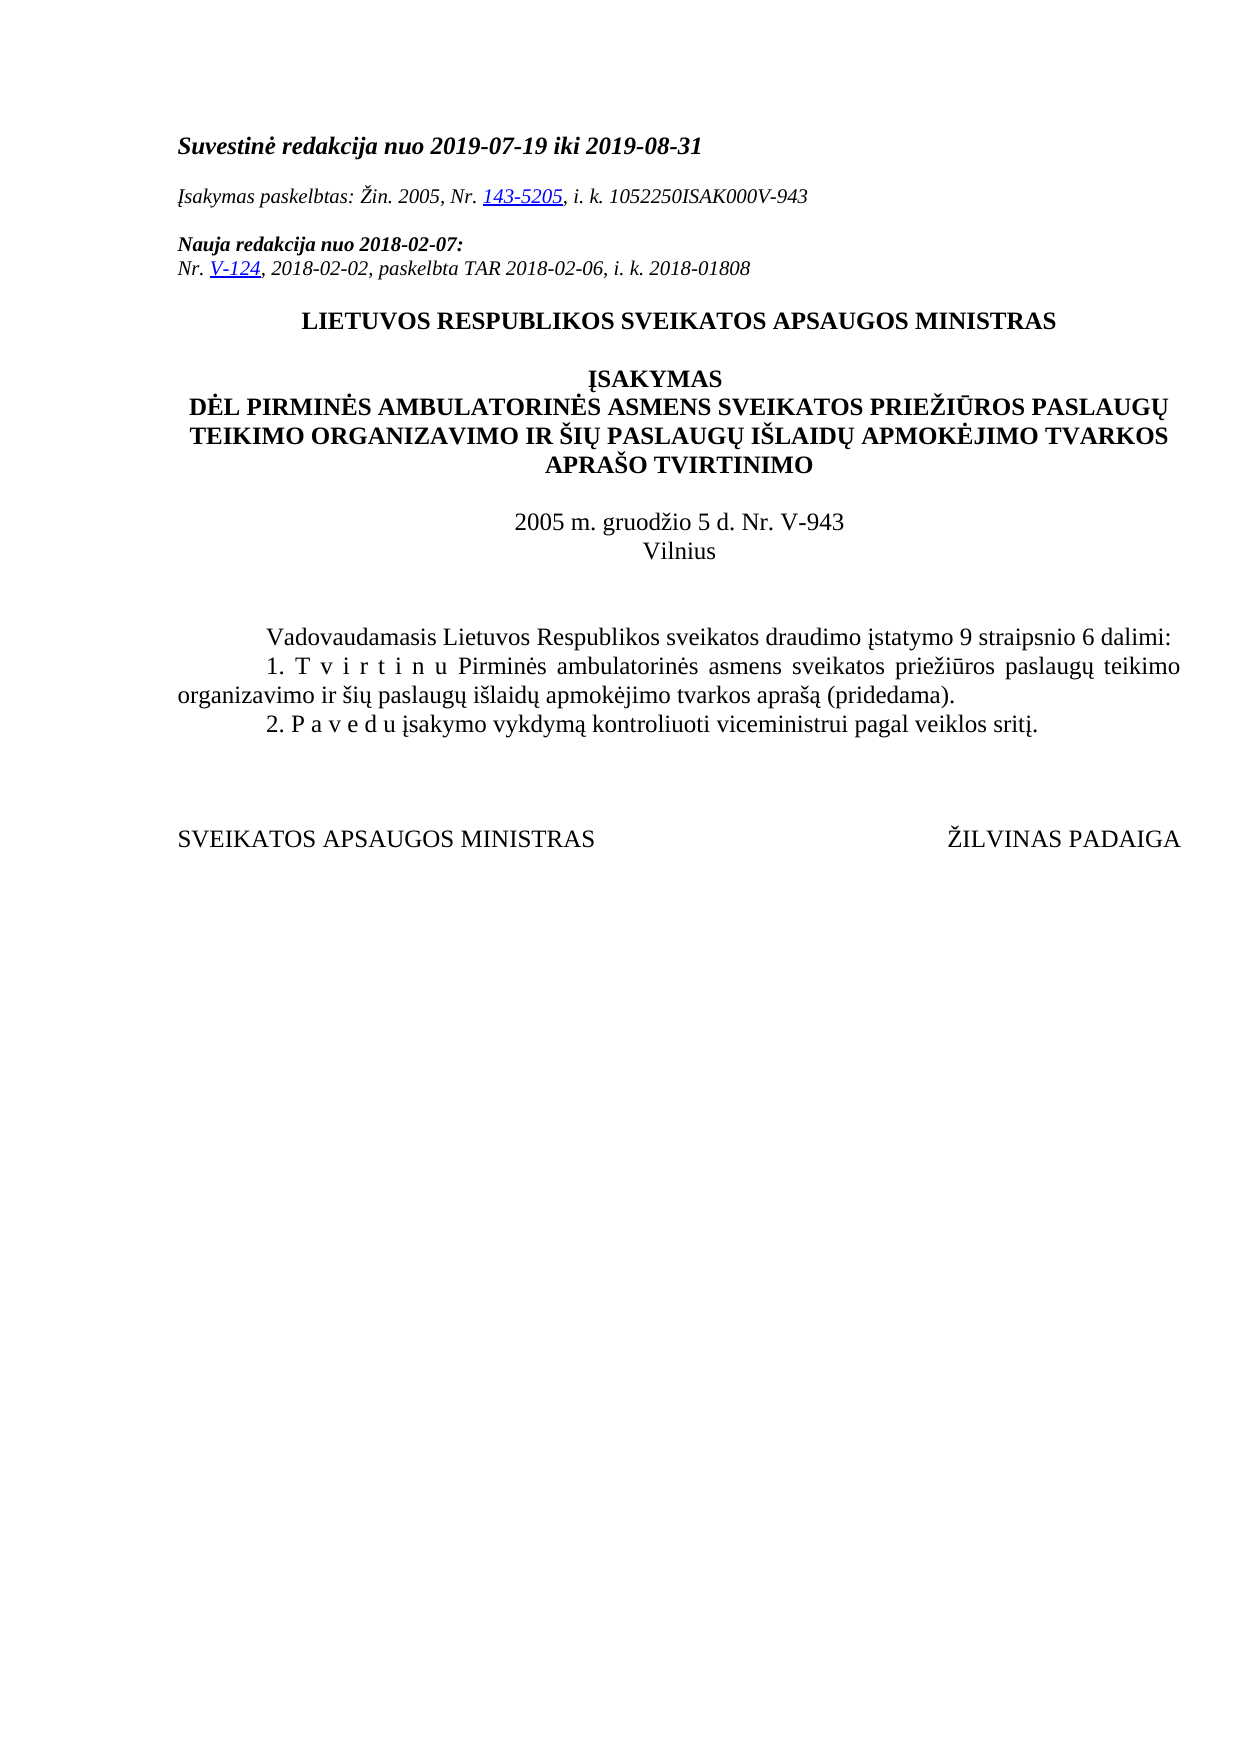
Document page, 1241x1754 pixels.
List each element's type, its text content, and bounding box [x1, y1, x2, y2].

text 2005 m. gruodžio 5 d. Nr. V-943 [177, 507, 1181, 536]
text 2. P a v e d u įsakymo vykdymą kontroliuoti viceministrui pagal veiklos sritį. [177, 709, 1181, 737]
text Įsakymas paskelbtas: Žin. 2005, Nr. 143-5205, i. k. 1052250ISAK000V-943 [177, 183, 1181, 208]
text Nauja redakcija nuo 2018-02-07: [177, 232, 1181, 256]
text Vadovaudamasis Lietuvos Respublikos sveikatos draudimo įstatymo 9 straipsnio 6 dalimi: [177, 622, 1181, 651]
text Vilnius [177, 536, 1181, 565]
text ĮSAKYMAS [177, 364, 1133, 392]
text LIETUVOS RESPUBLIKOS SVEIKATOS APSAUGOS MINISTRAS [177, 306, 1181, 335]
text SVEIKATOS APSAUGOS MINISTRAS ŽILVINAS PADAIGA [177, 824, 1181, 852]
text 1. T v i r t i n u Pirminės ambulatorinės asmens sveikatos priežiūros paslaugų teikimo organizavimo ir šių paslaugų išlaidų apmokėjimo tvarkos aprašą (pridedama). [177, 651, 1181, 709]
text Suvestinė redakcija nuo 2019-07-19 iki 2019-08-31 [177, 131, 1181, 159]
text Nr. V-124, 2018-02-02, paskelbta TAR 2018-02-06, i. k. 2018-01808 [177, 256, 1181, 280]
text DĖL PIRMINĖS AMBULATORINĖS ASMENS SVEIKATOS PRIEŽIŪROS PASLAUGŲ TEIKIMO ORGANIZAVIMO IR ŠIŲ PASLAUGŲ IŠLAIDŲ APMOKĖJIMO TVARKOS APRAŠO TVIRTINIMO [177, 392, 1181, 479]
